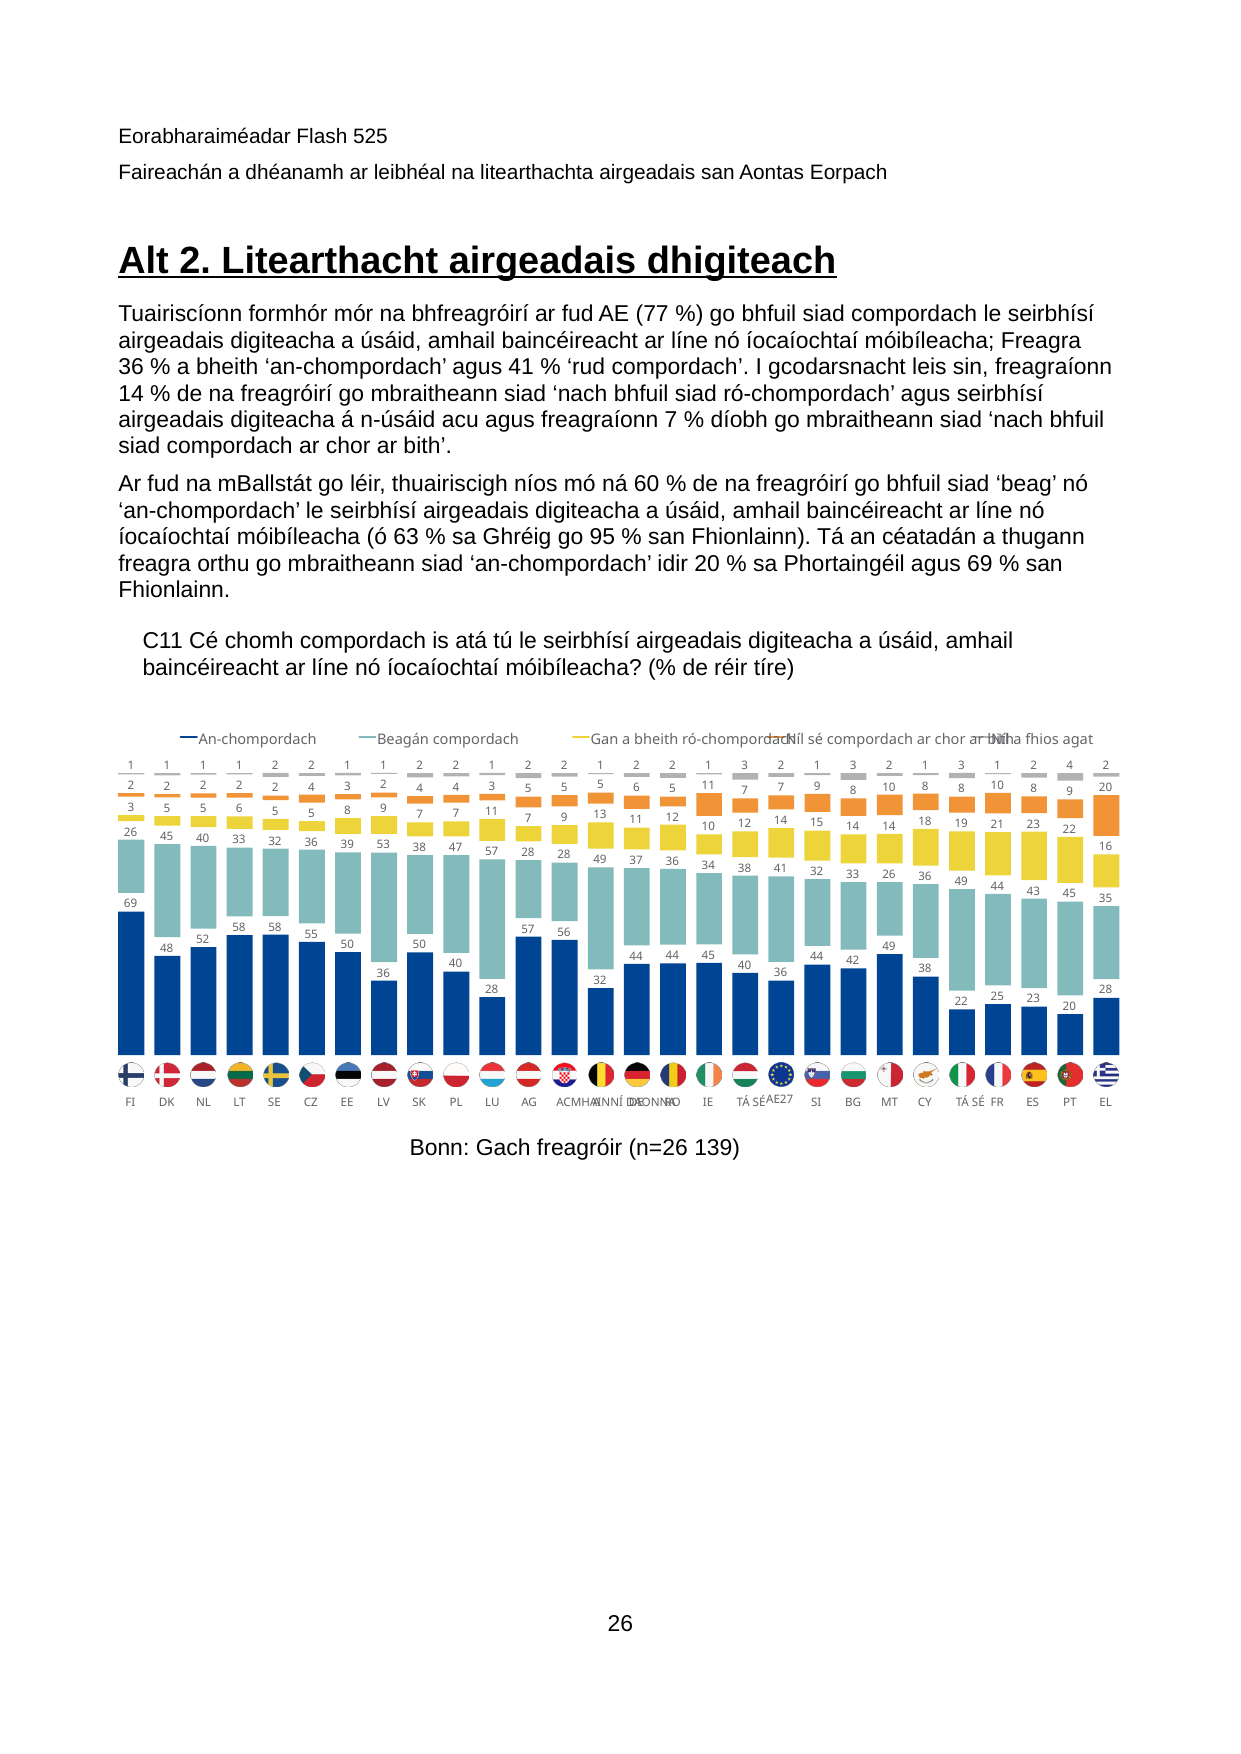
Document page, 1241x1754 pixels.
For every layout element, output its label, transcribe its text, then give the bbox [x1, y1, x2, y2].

picture [841, 1062, 866, 1087]
subtitle Alt 2. Litearthacht airgeadais dhigiteach [118, 238, 1122, 282]
picture [516, 1062, 541, 1087]
picture [299, 1062, 325, 1087]
text Tuairiscíonn formhór mór na bhfreagróirí ar fud AE (77 %) go bhfuil siad compordach le seirbhísí airgeadais digiteacha a úsáid, amhail baincéireacht ar líne nó íocaíochtaí móibíleacha; Freagra 36 % a bheith ‘an-chompordach’ agus 41 % ‘rud compordach’. I gcodarsnacht leis sin, freagraíonn 14 % de na freagróirí go mbraitheann siad ‘nach bhfuil siad ró-chompordach’ agus seirbhísí airgeadais digiteacha á n-úsáid acu agus freagraíonn 7 % díobh go mbraitheann siad ‘nach bhfuil siad compordach ar chor ar bith’. [118, 300, 1122, 458]
picture [588, 1062, 614, 1087]
picture [696, 1062, 722, 1087]
picture [624, 1062, 650, 1087]
picture [732, 1062, 758, 1087]
picture [407, 1062, 433, 1087]
picture [118, 1062, 144, 1087]
picture [660, 1062, 686, 1087]
picture [1057, 1062, 1083, 1087]
picture [552, 1062, 577, 1087]
picture [227, 1062, 253, 1087]
picture [190, 1062, 216, 1087]
picture [1021, 1062, 1047, 1087]
picture [1093, 1062, 1119, 1087]
picture [877, 1062, 903, 1087]
picture [335, 1062, 361, 1087]
picture [263, 1062, 289, 1087]
picture [479, 1062, 505, 1087]
picture [985, 1062, 1011, 1087]
picture [913, 1062, 939, 1087]
picture [804, 1062, 830, 1087]
picture [949, 1062, 975, 1087]
picture [371, 1062, 397, 1087]
text Ar fud na mBallstát go léir, thuairiscigh níos mó ná 60 % de na freagróirí go bhfuil siad ‘beag’ nó ‘an-chompordach’ le seirbhísí airgeadais digiteacha a úsáid, amhail baincéireacht ar líne nó íocaíochtaí móibíleacha (ó 63 % sa Ghréig go 95 % san Fhionlainn). Tá an céatadán a thugann freagra orthu go mbraitheann siad ‘an-chompordach’ idir 20 % sa Phortaingéil agus 69 % san Fhionlainn. [118, 470, 1122, 602]
picture [154, 1062, 180, 1087]
picture [443, 1062, 469, 1087]
picture [768, 1062, 794, 1087]
